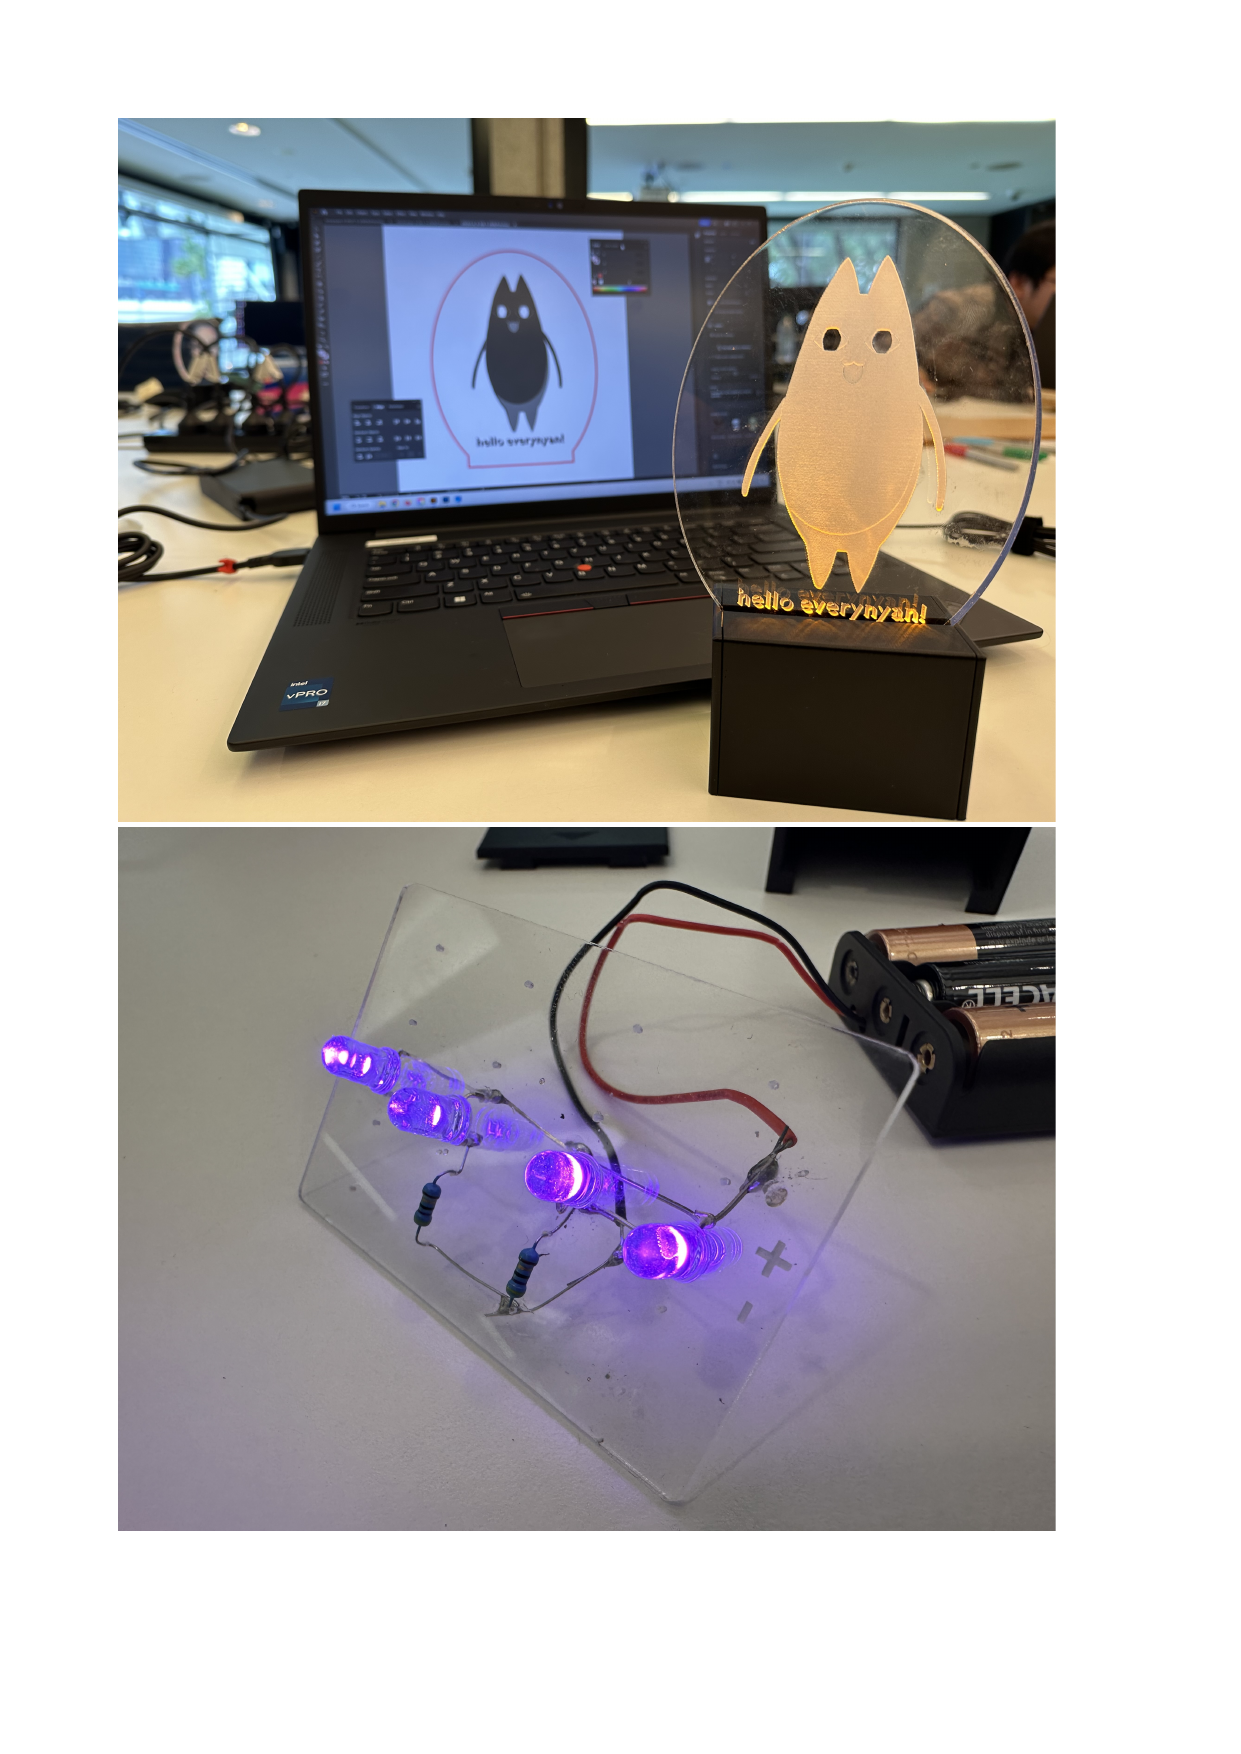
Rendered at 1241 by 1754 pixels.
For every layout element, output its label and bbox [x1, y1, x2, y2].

picture [118, 118, 1056, 822]
picture [118, 827, 1056, 1531]
